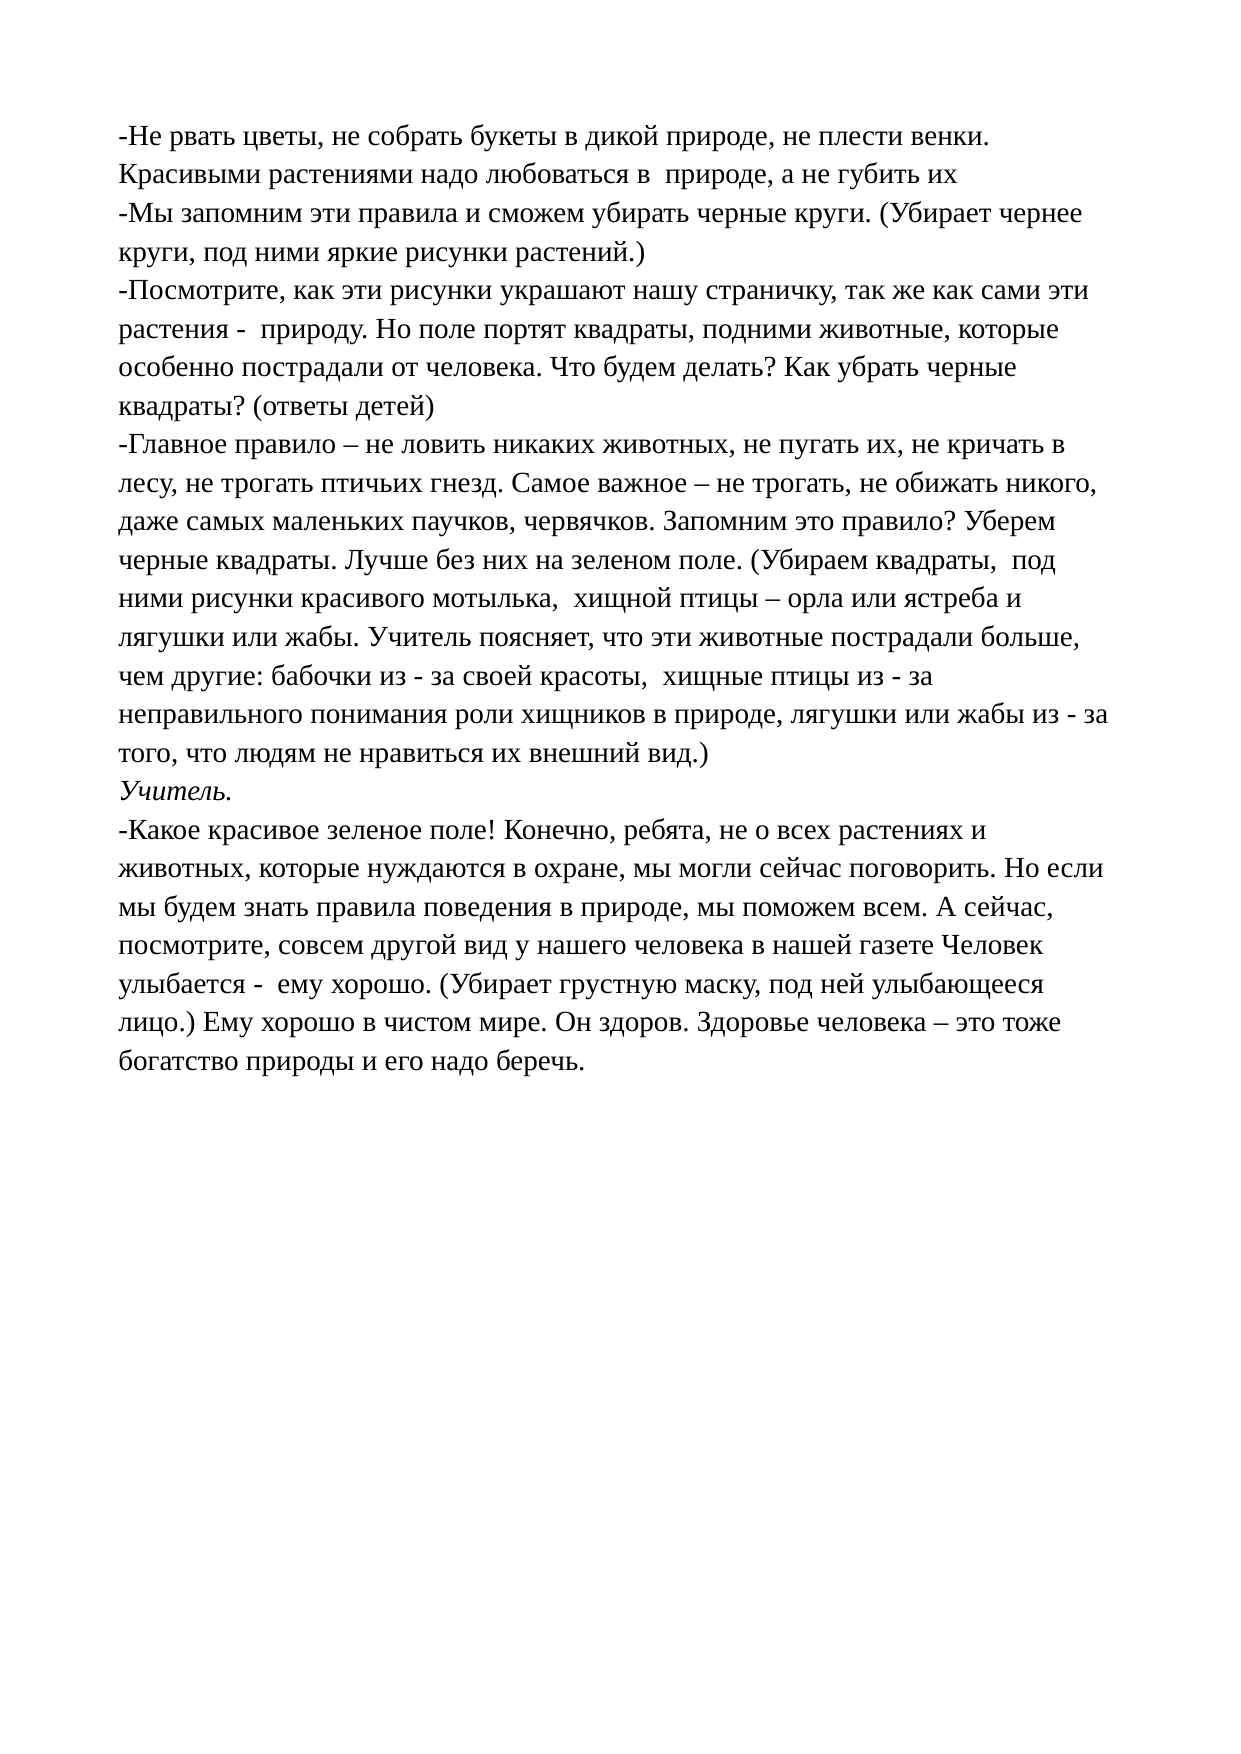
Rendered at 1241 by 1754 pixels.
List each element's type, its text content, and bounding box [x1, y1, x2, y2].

text -Не рвать цветы, не собрать букеты в дикой природе, не плести венки. Красивыми растениями надо любоваться в природе, а не губить их [118, 118, 1122, 190]
text Учитель. [118, 773, 1122, 807]
text -Главное правило – не ловить никаких животных, не пугать их, не кричать в лесу, не трогать птичьих гнезд. Самое важное – не трогать, не обижать никого, даже самых маленьких паучков, червячков. Запомним это правило? Уберем черные квадраты. Лучше без них на зеленом поле. (Убираем квадраты, под ними рисунки красивого мотылька, хищной птицы – орла или ястреба и лягушки или жабы. Учитель поясняет, что эти животные пострадали больше, чем другие: бабочки из - за своей красоты, хищные птицы из - за неправильного понимания роли хищников в природе, лягушки или жабы из - за того, что людям не нравиться их внешний вид.) [118, 426, 1122, 768]
text -Посмотрите, как эти рисунки украшают нашу страничку, так же как сами эти растения - природу. Но поле портят квадраты, подними животные, которые особенно пострадали от человека. Что будем делать? Как убрать черные квадраты? (ответы детей) [118, 272, 1122, 421]
text -Какое красивое зеленое поле! Конечно, ребята, не о всех растениях и животных, которые нуждаются в охране, мы могли сейчас поговорить. Но если мы будем знать правила поведения в природе, мы поможем всем. А сейчас, посмотрите, совсем другой вид у нашего человека в нашей газете Человек улыбается - ему хорошо. (Убирает грустную маску, под ней улыбающееся лицо.) Ему хорошо в чистом мире. Он здоров. Здоровье человека – это тоже богатство природы и его надо беречь. [118, 812, 1122, 1077]
text -Мы запомним эти правила и сможем убирать черные круги. (Убирает чернее круги, под ними яркие рисунки растений.) [118, 195, 1122, 267]
